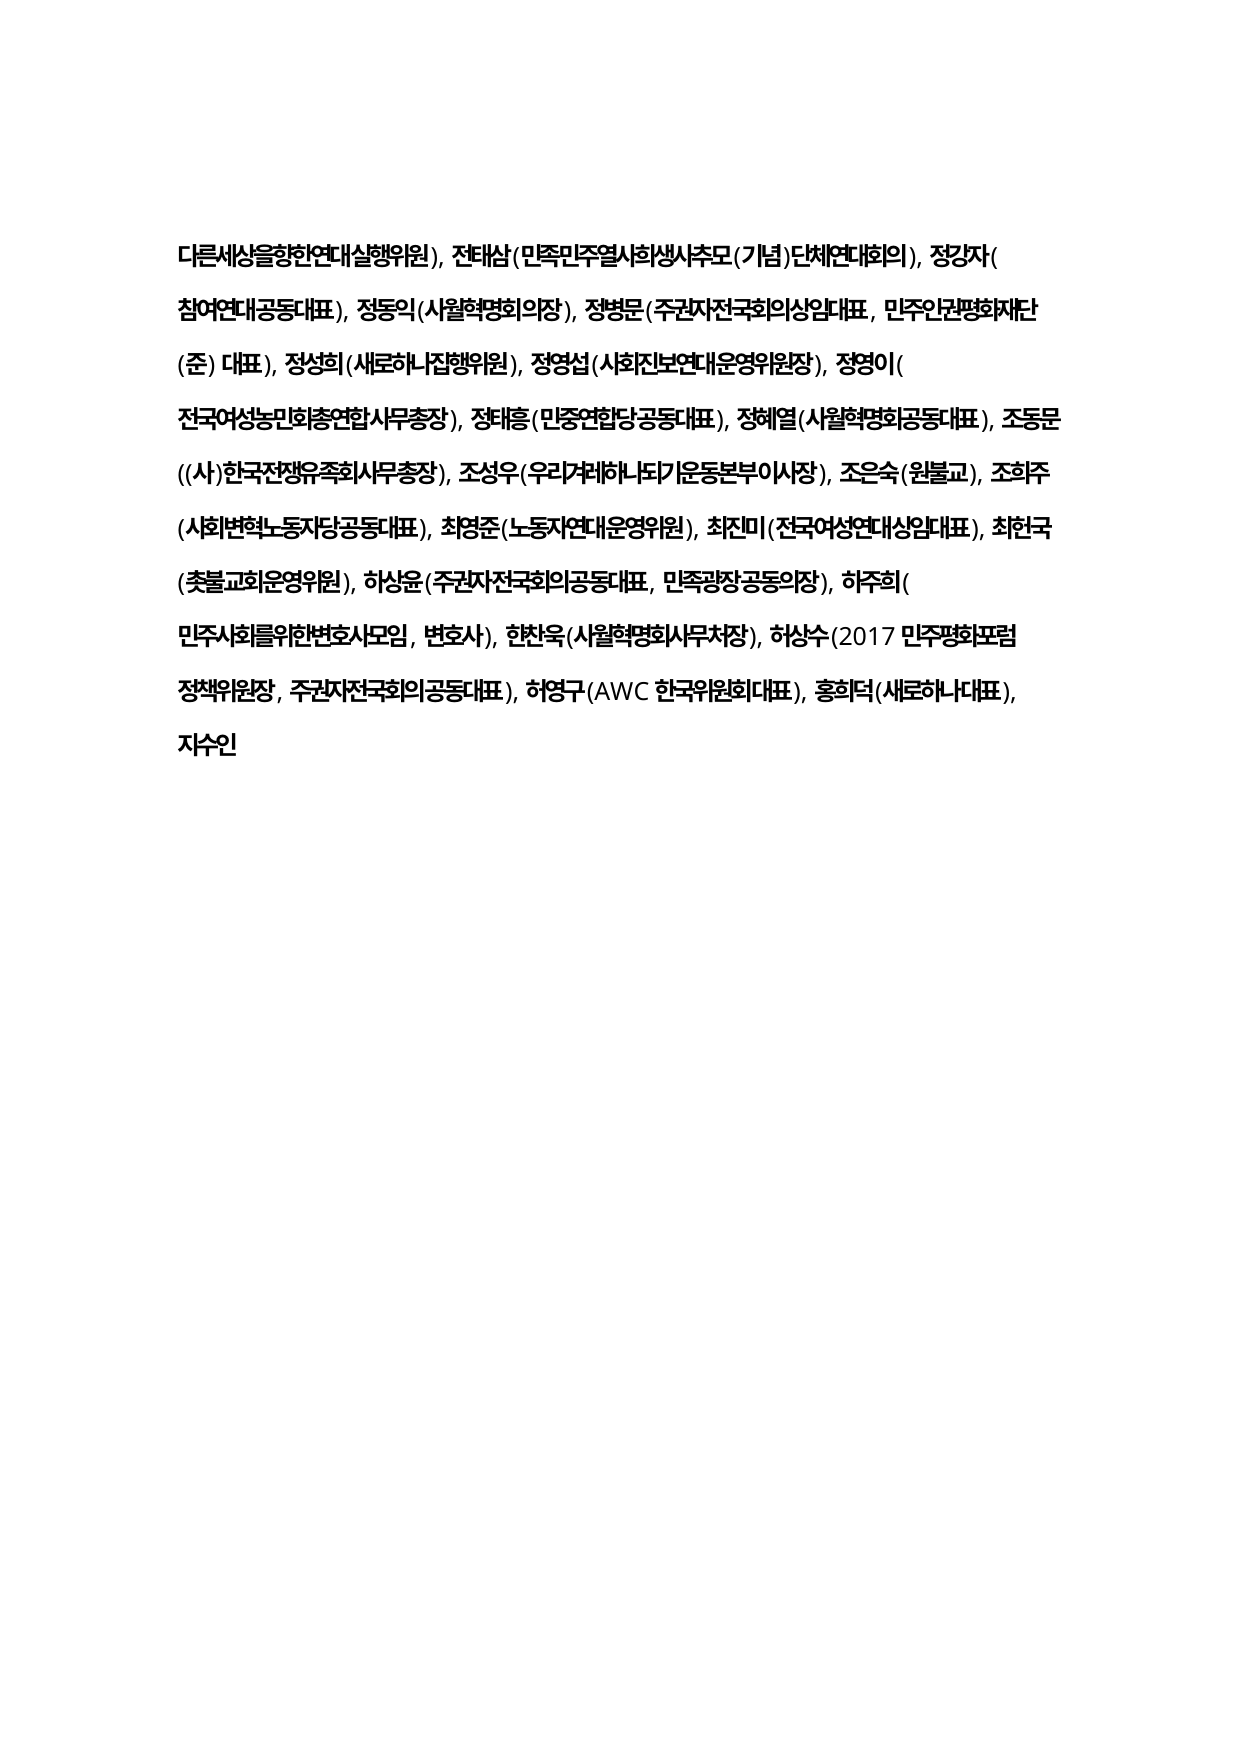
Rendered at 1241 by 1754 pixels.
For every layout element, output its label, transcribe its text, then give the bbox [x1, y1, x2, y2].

text 강민재(민주주의자주통일대학생협의회 연대사업국장), 구찬회(주권자전국회의 회원), 권낙기(통일광장 대표), 권오양(부정선거 진상규명 시민모임 공동대표), 권오헌(민가협양심수후원회 명예회장), 금동문(노동당), 김만곤(정의연대 국제협력국장), 김민문정(한국여성민우회 상임대표), 김승만(노동전선), 김어진(노동자연대), 김영표(빈민해방실천연대 공동대표), 김영호(전국농민회총연맹 의장), 김욱동(전국민주노동조합총연맹 부위원장), 김종훈(국회의원), 김주온(녹색당 공동운영위원장), 남영신(세월호진상규명ㆍ사드반대 인천부평역 서명팀), 노수희(조국통일범민족연합남측본부 부의장), 노정선(YMCA전국연맹 평화통일행동협의회 공동대표), 류경완(통일의길), 문국주(주권자전국회의), 민선(인권운동사랑방), 박대성(원불교성주성지수호비상대책위원회 언론홍보팀장, 교무), 박래군(열린군대를위한시민연대 대표), 박석민(전국민주노동조합총연맹 통일위원장), 박석운(한국진보연대 상임대표), 박석진(열린군대를위한시민연대 상임활동가), 박선아(천주교정의구현전국연합 사무국장), 박순희(천주교정의구현전국연합 상임대표), 박한창(평화통일시민연대), 방영식(주권자 전국회의 공동대표, 목사(부산)), 봉해영(전국해고자복직투쟁위원회), 손병선(사월혁명회), 안지중(한국진보연대 공동집행위원장), 양건모(정의연대 공동대표, 양춘승(불교환경연대), 오혜란(평화와통일을여는사람들), 유선철(사드배치반대 김천시민대책위 공동위원장), 윤종오(국회의원), 윤한탁(민생민주평화통일주권연대 명예의장), 이경선(한반도중립화협의회), 이규재(조국통일범민족연합남측본부 의장), 이래경(다른 백년 이사장), 이명옥(장준하부활시민연대 총무), 이병렬(정의당 부대표), 이삼열(2017민주평화포럼 상임대표), 이장희(평화통일시민연대 상임대표), 이진호(평화통일시민행동 대표), 이천동(평화재향군인회 사무국장), 이호동(노동전선), 임영순(민족민주열사희생자추모(기념)단체연대회의 사무처장), 임진수(정의당 대협위원장), 장남수(전국민족민주유가족협의회 회장), 장현술(민주노동자전국회의 집행위원장), 전지윤(다른세상을향한연대 실행위원), 전태삼(민족민주열사희생사추모(기념)단체연대회의), 정강자(참여연대 공동대표), 정동익(사월혁명회 의장), 정병문(주권자 전국회의 상임대표, 민주인권평화재단(준) 대표), 정성희(새로하나집행위원), 정영섭(사회진보연대 운영위원장), 정영이(전국여성농민회총연합 사무총장), 정태흥(민중연합당 공동대표), 정혜열(사월혁명회공동대표), 조동문((사)한국전쟁유족회 사무총장), 조성우(우리겨레하나되기운동본부 이사장), 조은숙(원불교), 조희주(사회변혁노동자당 공동대표), 최영준(노동자연대 운영위원), 최진미(전국여성연대 상임대표), 최헌국(촛불교회 운영위원), 하상윤(주권자 전국회의 공동대표, 민족광장 공동의장), 하주희(민주사회를위한변호사모임, 변호사), 한찬욱(사월혁명회사무처장), 허상수(2017민주평화포럼 정책위원장, 주권자전국회의 공동대표), 허영구(AWC한국위원회 대표), 홍희덕(새로하나 대표), 지수인 [177, 236, 1063, 762]
